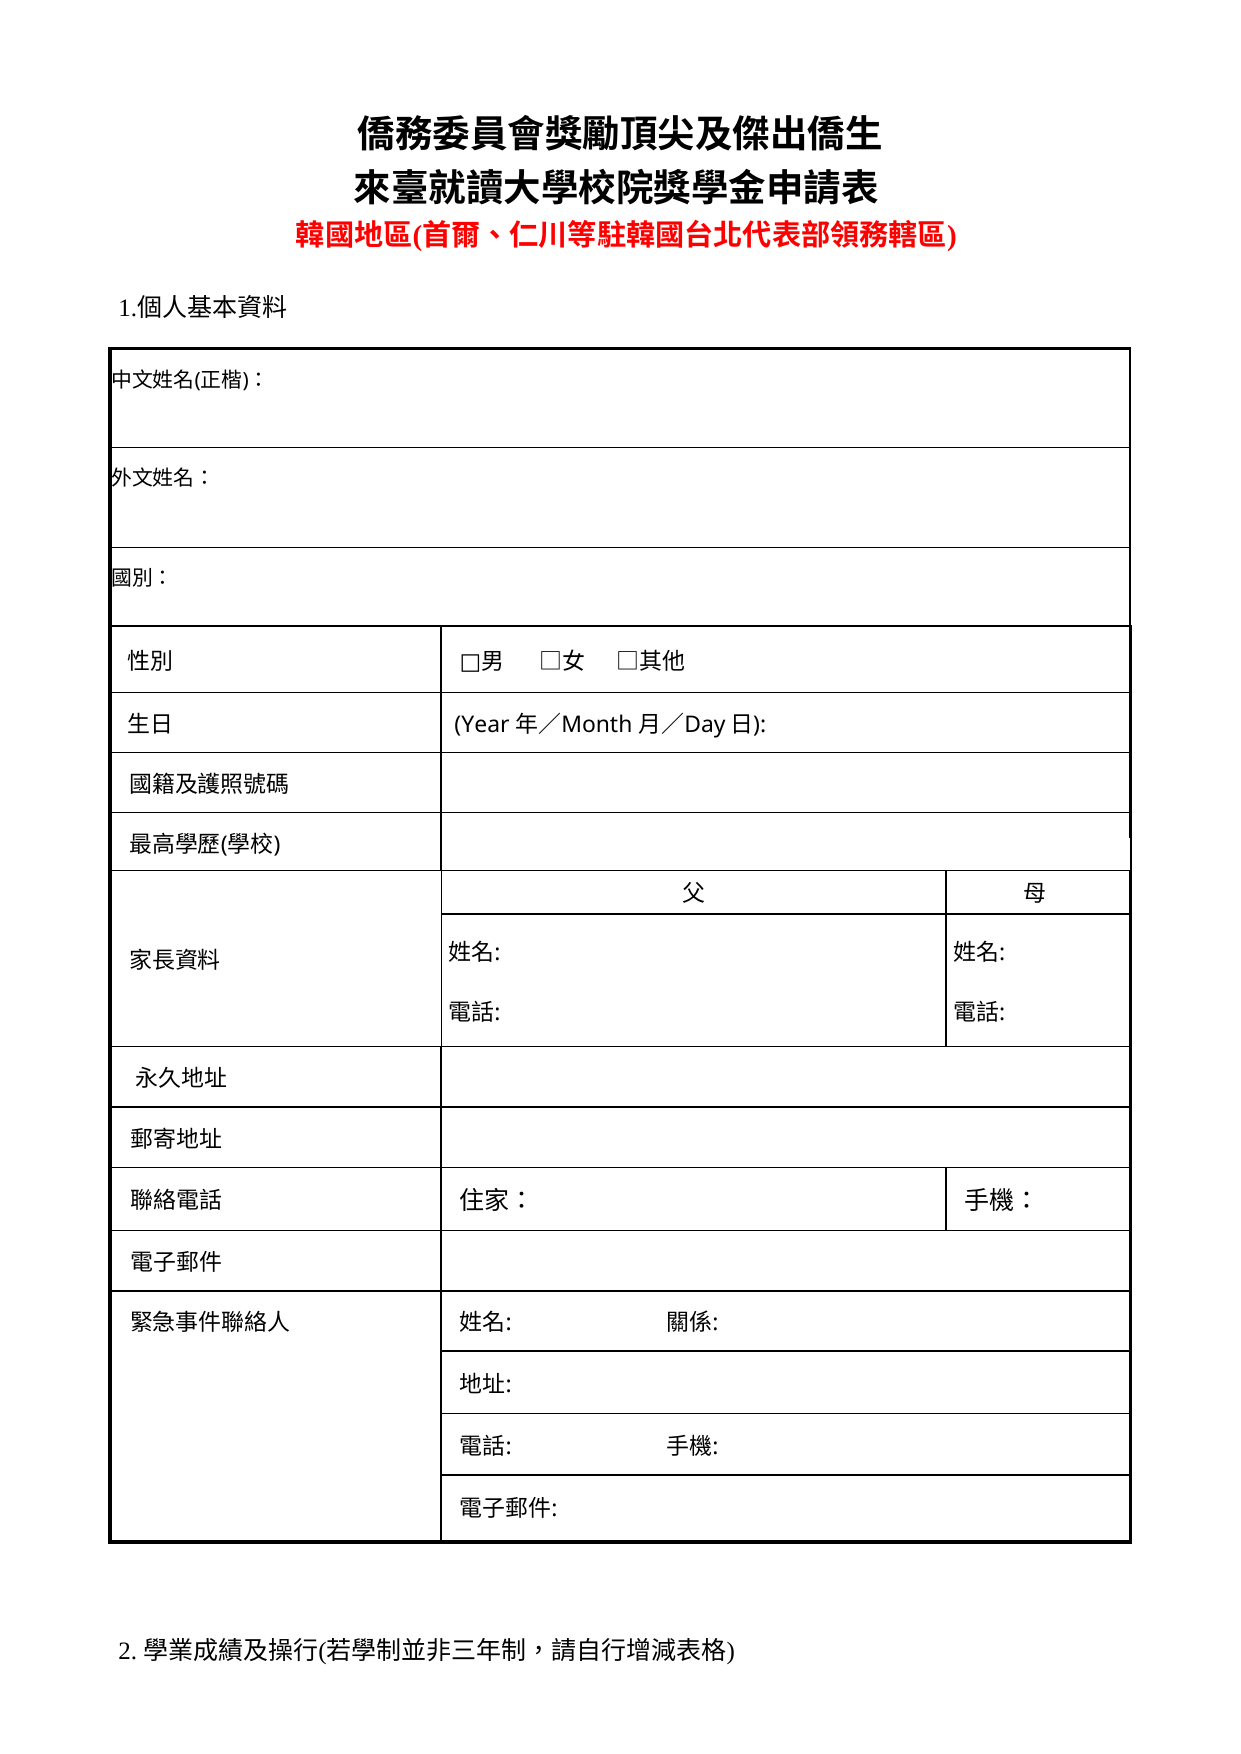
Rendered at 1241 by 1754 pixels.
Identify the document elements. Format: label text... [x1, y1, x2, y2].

table_cell 姓名: 電話: [442, 915, 945, 1046]
table_cell (Year 年／Month 月／Day日): [442, 693, 1129, 751]
table_cell 最高學歷(學校) [112, 813, 440, 870]
text 韓國地區(首爾、仁川等駐韓國台北代表部領務轄區) [130, 212, 1122, 254]
table_cell 手機： [947, 1168, 1129, 1229]
table_cell 國別： [112, 548, 1129, 625]
table_cell 家長資料 [112, 871, 441, 1046]
text 2. 學業成績及操行(若學制並非三年制，請自行增減表格) [118, 1631, 1122, 1667]
table_cell 永久地址 [112, 1047, 440, 1106]
table_cell 母 [947, 871, 1129, 913]
table_cell 電話: 手機: [442, 1414, 1129, 1474]
table_cell 性別 [112, 627, 440, 692]
text 來臺就讀大學校院獎學金申請表 [118, 158, 1122, 212]
text 1.個人基本資料 [118, 288, 1122, 324]
table_cell [442, 813, 1129, 838]
table_cell [442, 1108, 1129, 1167]
table_cell 聯絡電話 [112, 1168, 440, 1229]
picture [0, 0, 189, 95]
table_cell 電子郵件: [442, 1476, 1129, 1540]
table_cell 姓名: 關係: [442, 1292, 1129, 1350]
table_cell 生日 [112, 693, 440, 751]
table_cell 父 [442, 871, 945, 913]
table_cell 電子郵件 [112, 1231, 440, 1290]
table_cell 郵寄地址 [112, 1108, 440, 1167]
table_cell 外文姓名： [112, 448, 1129, 547]
table_cell 地址: [442, 1352, 1129, 1412]
table_cell □男 □女 □其他 [442, 627, 1129, 692]
table_cell 住家： [442, 1168, 945, 1229]
table_cell [443, 839, 1129, 869]
table_cell [442, 1047, 1129, 1106]
table_cell 緊急事件聯絡人 [112, 1292, 440, 1540]
table_cell [442, 1231, 1129, 1290]
picture [118, 103, 308, 199]
table_cell 姓名: 電話: [947, 915, 1129, 1046]
table_cell 國籍及護照號碼 [112, 753, 440, 811]
table_cell [442, 753, 1129, 811]
table_header 中文姓名(正楷)： [112, 350, 1129, 447]
text 僑務委員會獎勵頂尖及傑出僑生 [308, 103, 1122, 158]
